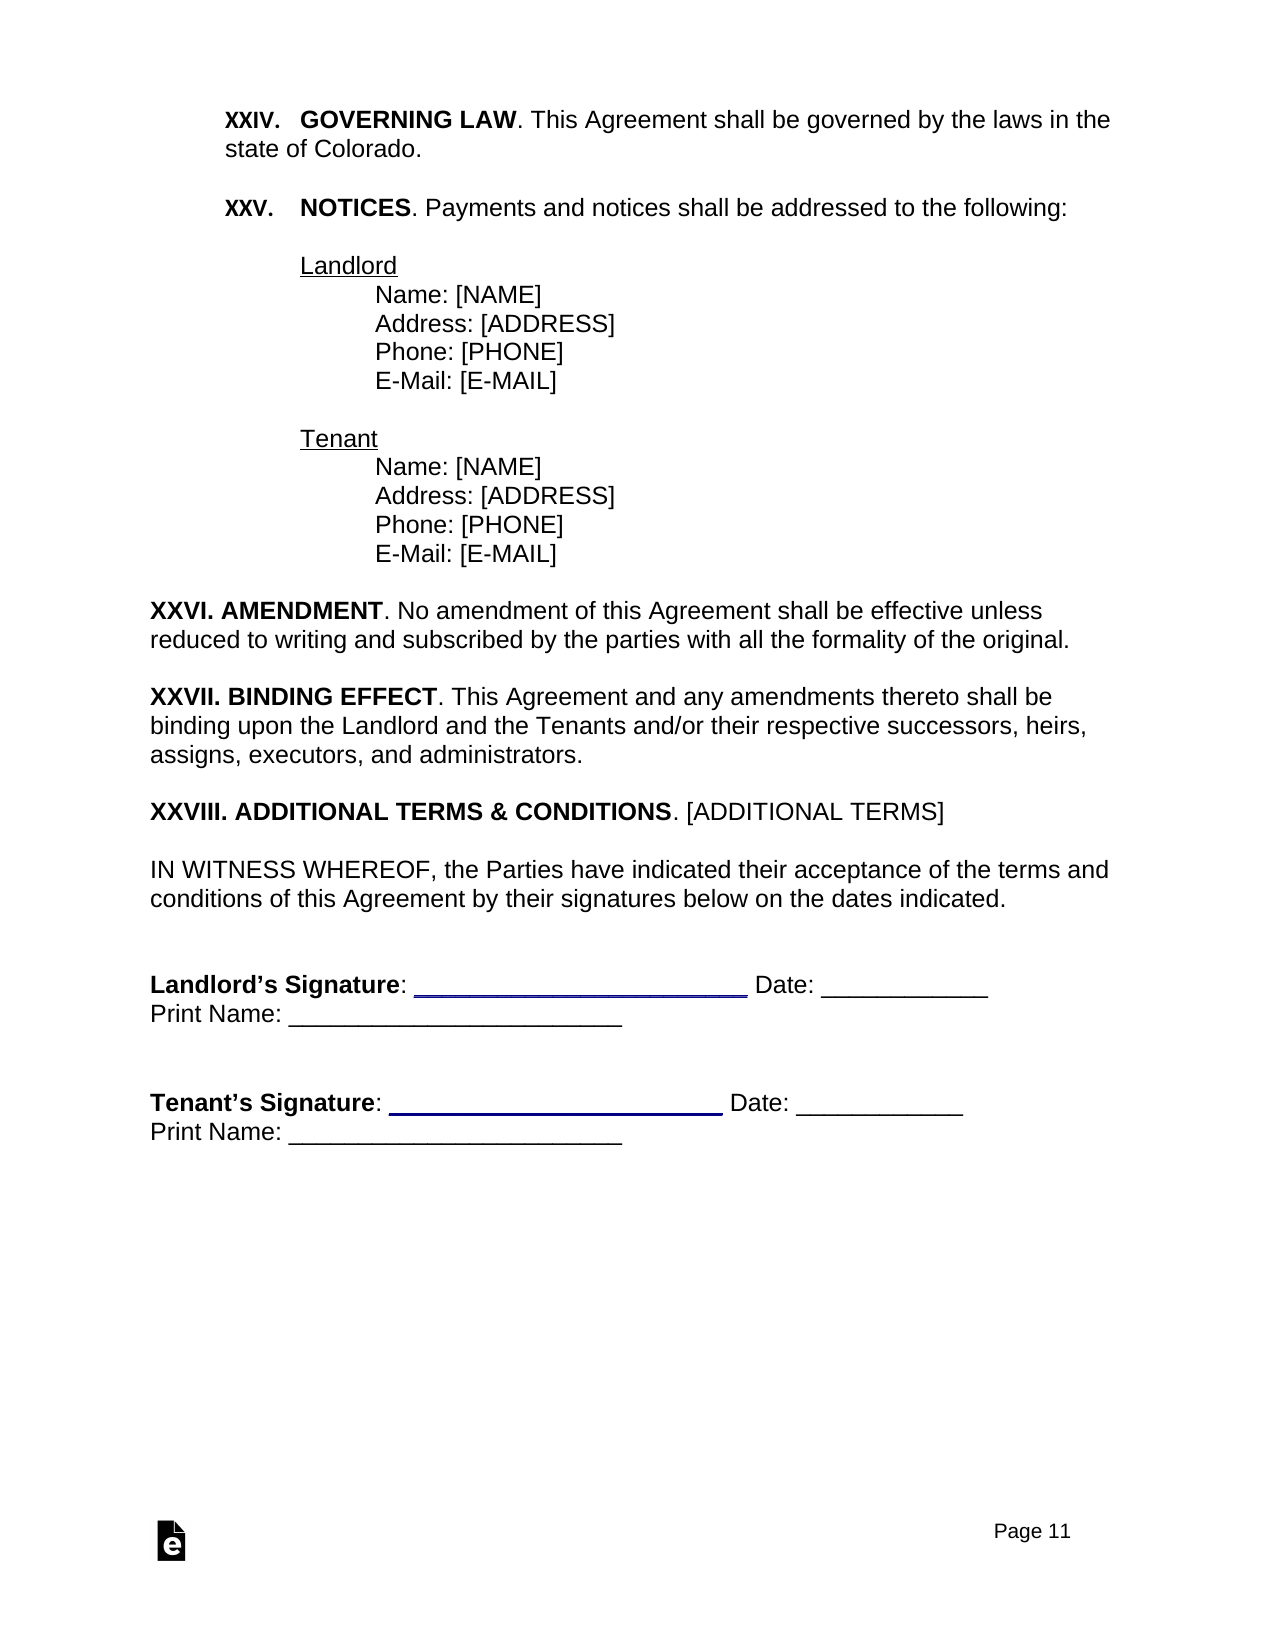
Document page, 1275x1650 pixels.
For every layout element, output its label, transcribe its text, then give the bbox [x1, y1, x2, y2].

text Print Name: ________________________ [150, 1117, 1125, 1146]
text Tenant’s Signature: ________________________ Date: ____________ [150, 1088, 1125, 1117]
list GOVERNING LAW. This Agreement shall be governed by the laws in the state of Colorado. [225, 104, 1125, 163]
text Name: [NAME] [375, 452, 1125, 481]
text Address: [ADDRESS] [375, 308, 1125, 337]
text Print Name: ________________________ [150, 998, 1125, 1027]
text Name: [NAME] [375, 280, 1125, 308]
text E-Mail: [E-MAIL] [375, 366, 1125, 395]
text Address: [ADDRESS] [375, 481, 1125, 510]
text IN WITNESS WHEREOF, the Parties have indicated their acceptance of the terms and conditions of this Agreement by their signatures below on the dates indicated. [150, 855, 1125, 912]
text XXVI. AMENDMENT. No amendment of this Agreement shall be effective unless reduced to writing and subscribed by the parties with all the formality of the original. [150, 596, 1125, 653]
list NOTICES. Payments and notices shall be addressed to the following: [225, 192, 1125, 222]
text Landlord’s Signature: ________________________ Date: ____________ [150, 970, 1125, 998]
text Landlord [300, 251, 1125, 280]
text Phone: [PHONE] [375, 510, 1125, 538]
text Tenant [300, 423, 1125, 452]
text XXVIII. ADDITIONAL TERMS & CONDITIONS. [ADDITIONAL TERMS] [150, 797, 1125, 826]
text XXVII. BINDING EFFECT. This Agreement and any amendments thereto shall be binding upon the Landlord and the Tenants and/or their respective successors, heirs, assigns, executors, and administrators. [150, 682, 1125, 768]
text Phone: [PHONE] [375, 337, 1125, 366]
text E-Mail: [E-MAIL] [375, 538, 1125, 567]
